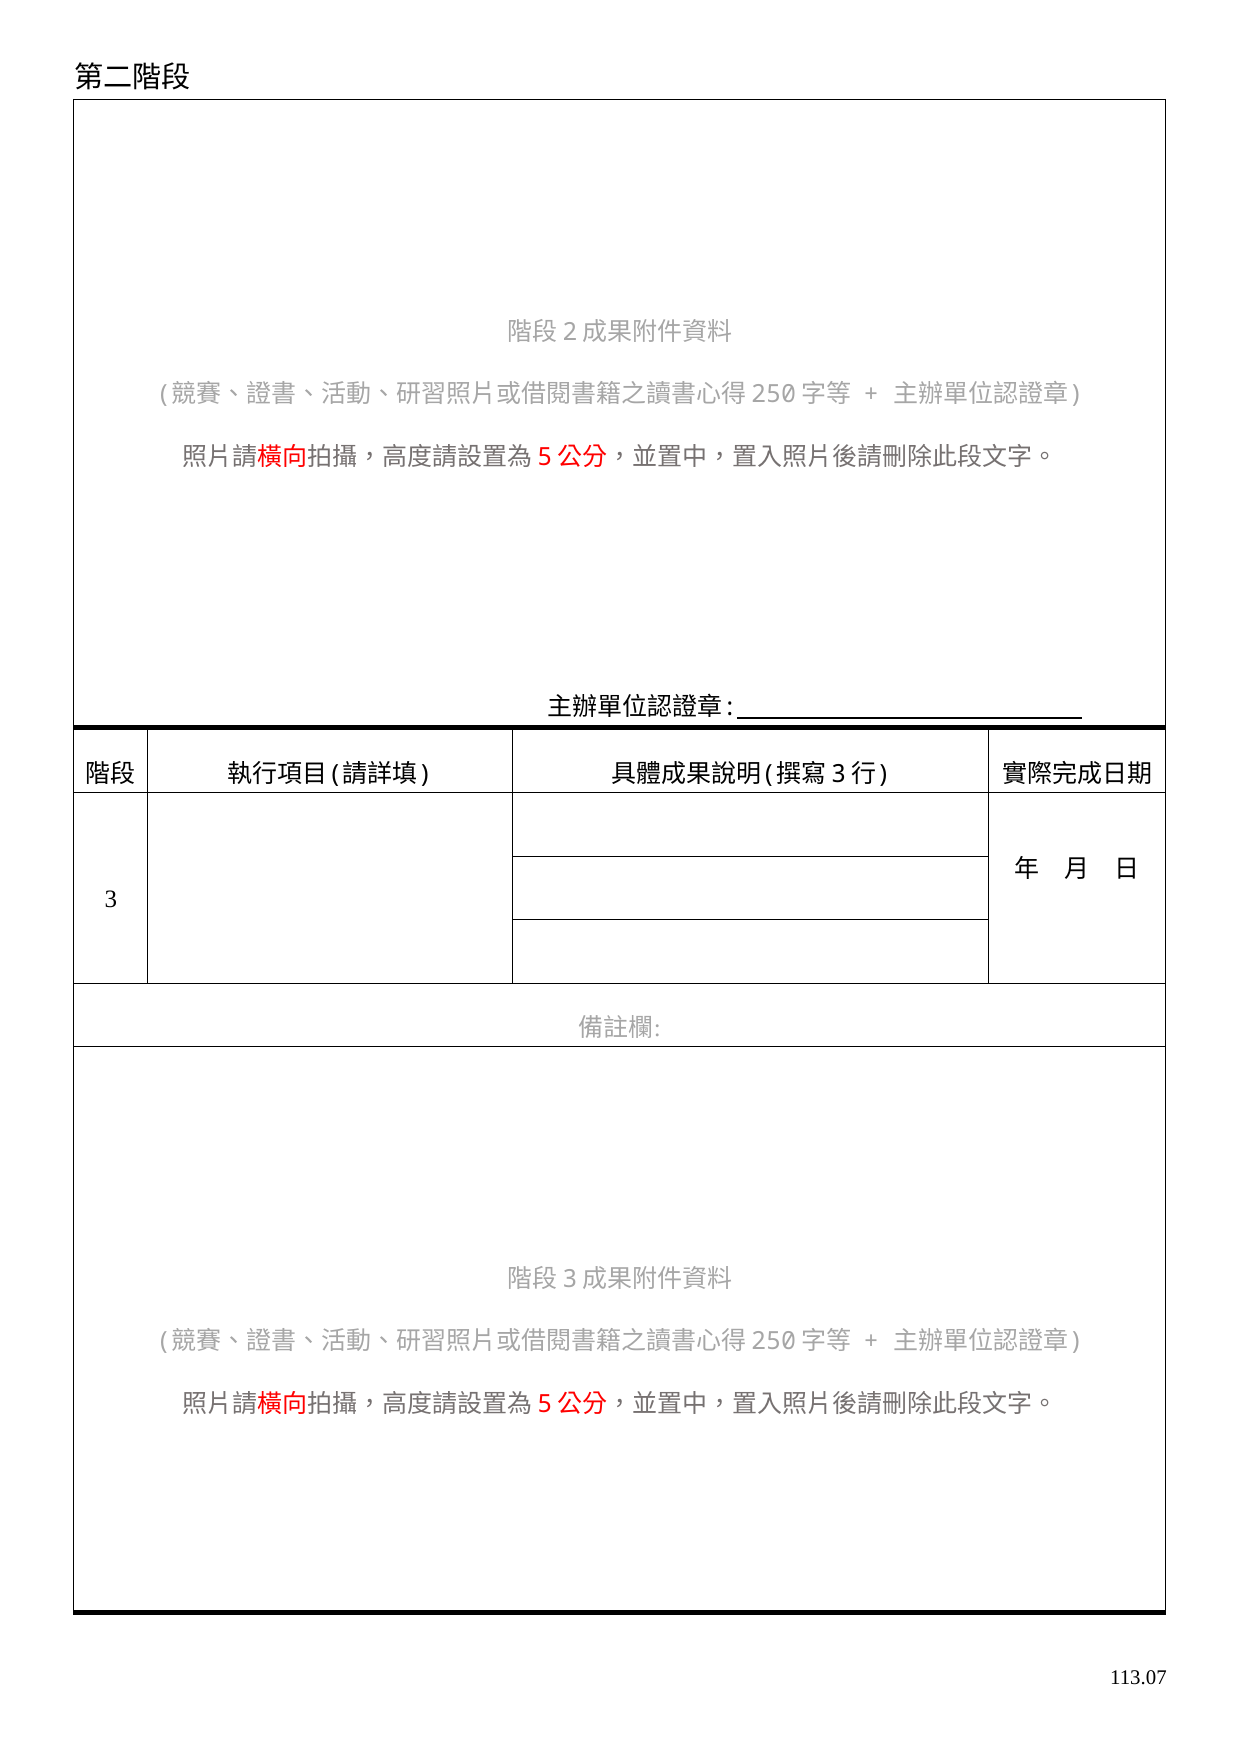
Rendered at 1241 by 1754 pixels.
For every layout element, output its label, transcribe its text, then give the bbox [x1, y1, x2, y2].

table_cell 年 月 日 [989, 793, 1165, 983]
table_cell 備註欄: [74, 984, 1165, 1046]
table_cell 具體成果說明(撰寫3行) [513, 730, 988, 792]
table_cell [513, 920, 988, 983]
table_cell 實際完成日期 [989, 730, 1165, 792]
table_cell 階段3成果附件資料 (競賽、證書、活動、研習照片或借閱書籍之讀書心得250字等 + 主辦單位認證章) 照片請橫向拍攝，高度請設置為5公分，並置中，置入照片後請刪除此段文字。 [74, 1047, 1165, 1610]
table_cell 階段2成果附件資料 (競賽、證書、活動、研習照片或借閱書籍之讀書心得250字等 + 主辦單位認證章) 照片請橫向拍攝，高度請設置為5公分，並置中，置入照片後請刪除此段文字。 主辦單位認證章: [74, 100, 1165, 725]
table_cell [513, 857, 988, 919]
table_cell [513, 793, 988, 856]
table_cell 階段 [74, 730, 147, 792]
table_cell [148, 793, 512, 983]
table_cell 執行項目(請詳填) [148, 730, 512, 792]
table_cell 3 [74, 793, 147, 983]
